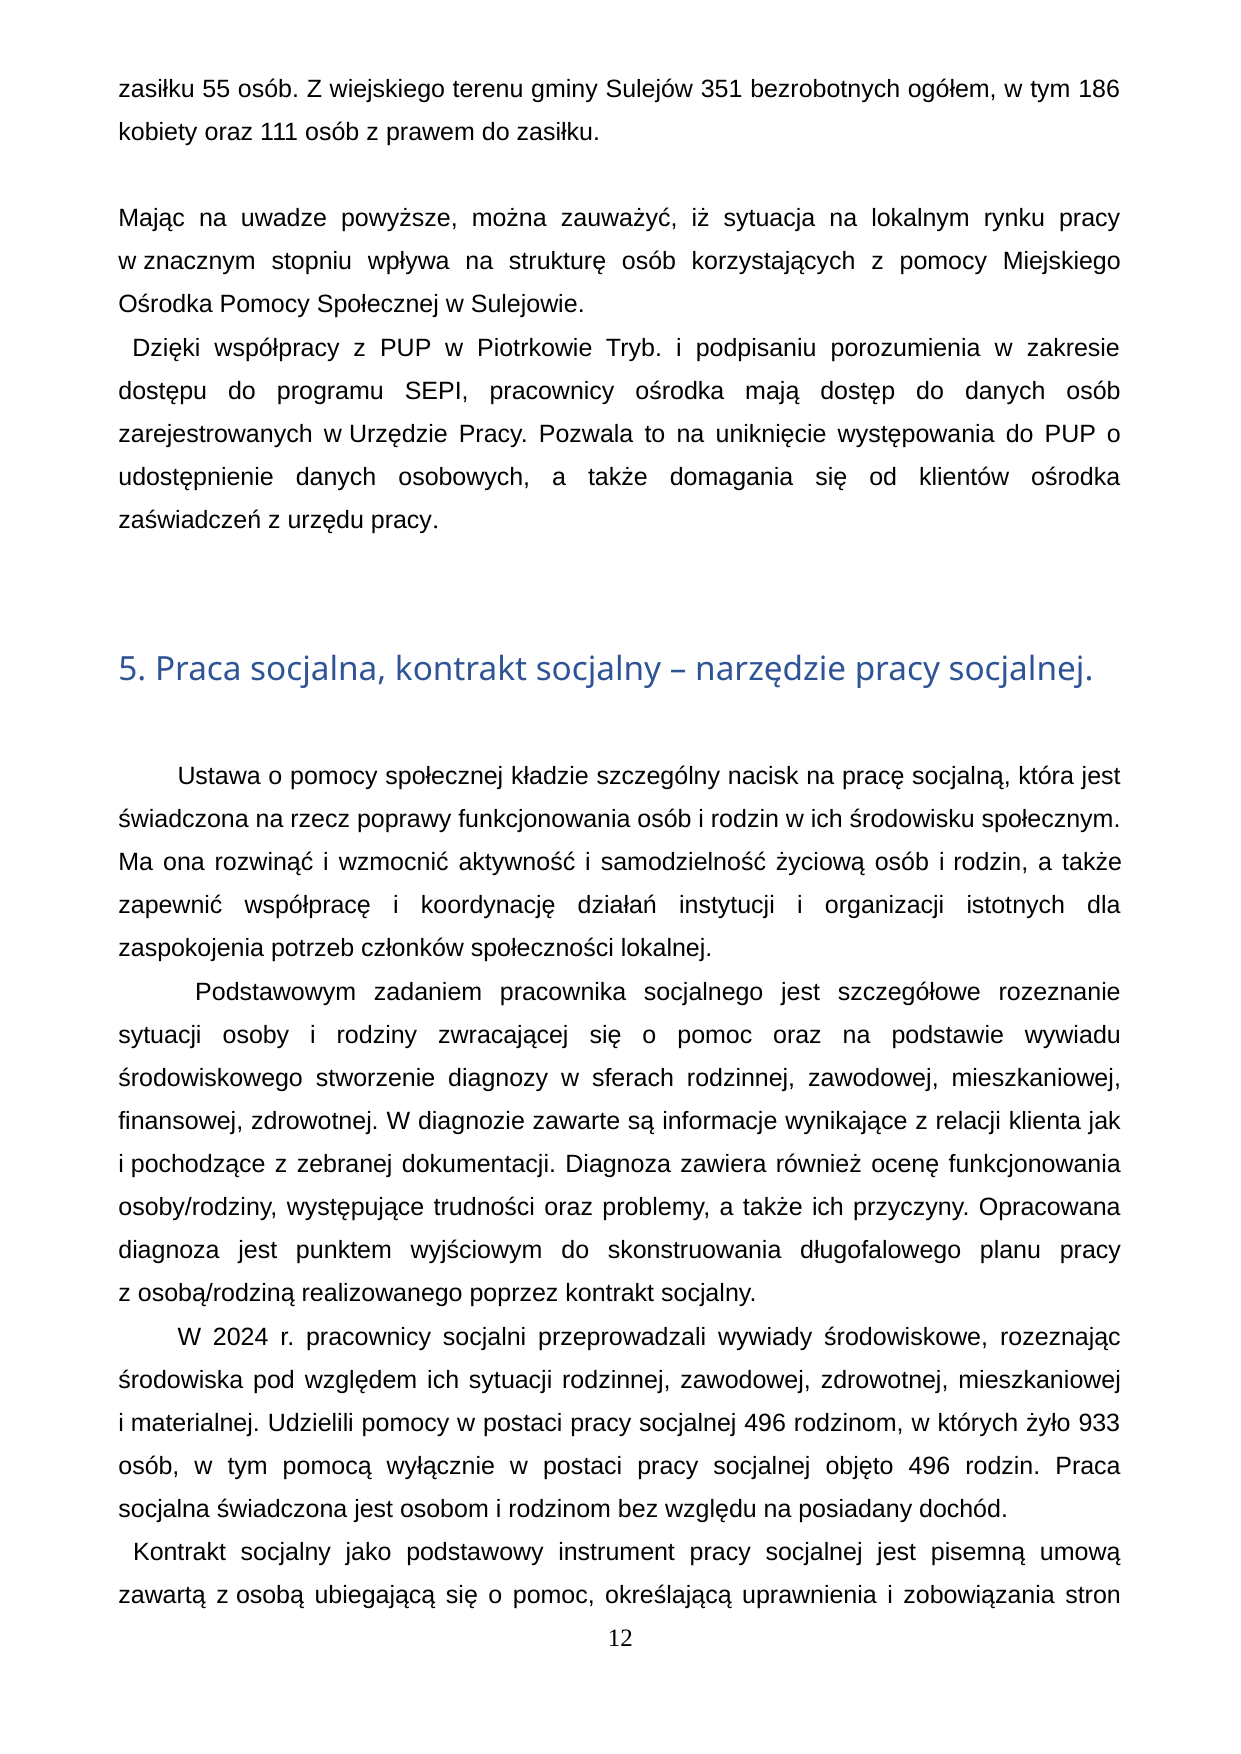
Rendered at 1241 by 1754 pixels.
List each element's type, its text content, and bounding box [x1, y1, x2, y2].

text W 2024 r. pracownicy socjalni przeprowadzali wywiady środowiskowe, rozeznając środowiska pod względem ich sytuacji rodzinnej, zawodowej, zdrowotnej, mieszkaniowej i materialnej. Udzielili pomocy w postaci pracy socjalnej 496 rodzinom, w których żyło 933 osób, w tym pomocą wyłącznie w postaci pracy socjalnej objęto 496 rodzin. Praca socjalna świadczona jest osobom i rodzinom bez względu na posiadany dochód. [118, 1322, 1122, 1523]
text Dzięki współpracy z PUP w Piotrkowie Tryb. i podpisaniu porozumienia w zakresie dostępu do programu SEPI, pracownicy ośrodka mają dostęp do danych osób zarejestrowanych w Urzędzie Pracy. Pozwala to na uniknięcie występowania do PUP o udostępnienie danych osobowych, a także domagania się od klientów ośrodka zaświadczeń z urzędu pracy. [118, 332, 1122, 534]
text Mając na uwadze powyższe, można zauważyć, iż sytuacja na lokalnym rynku pracy w znacznym stopniu wpływa na strukturę osób korzystających z pomocy Miejskiego Ośrodka Pomocy Społecznej w Sulejowie. [118, 203, 1122, 318]
text Kontrakt socjalny jako podstawowy instrument pracy socjalnej jest pisemną umową zawartą z osobą ubiegającą się o pomoc, określającą uprawnienia i zobowiązania stron [118, 1537, 1122, 1609]
subtitle 5. Praca socjalna, kontrakt socjalny – narzędzie pracy socjalnej. [118, 645, 1122, 691]
text zasiłku 55 osób. Z wiejskiego terenu gminy Sulejów 351 bezrobotnych ogółem, w tym 186 kobiety oraz 111 osób z prawem do zasiłku. [118, 74, 1122, 189]
text Podstawowym zadaniem pracownika socjalnego jest szczegółowe rozeznanie sytuacji osoby i rodziny zwracającej się o pomoc oraz na podstawie wywiadu środowiskowego stworzenie diagnozy w sferach rodzinnej, zawodowej, mieszkaniowej, finansowej, zdrowotnej. W diagnozie zawarte są informacje wynikające z relacji klienta jak i pochodzące z zebranej dokumentacji. Diagnoza zawiera również ocenę funkcjonowania osoby/rodziny, występujące trudności oraz problemy, a także ich przyczyny. Opracowana diagnoza jest punktem wyjściowym do skonstruowania długofalowego planu pracy z osobą/rodziną realizowanego poprzez kontrakt socjalny. [118, 977, 1122, 1307]
text Ustawa o pomocy społecznej kładzie szczególny nacisk na pracę socjalną, która jest świadczona na rzecz poprawy funkcjonowania osób i rodzin w ich środowisku społecznym. Ma ona rozwinąć i wzmocnić aktywność i samodzielność życiową osób i rodzin, a także zapewnić współpracę i koordynację działań instytucji i organizacji istotnych dla zaspokojenia potrzeb członków społeczności lokalnej. [118, 761, 1122, 962]
